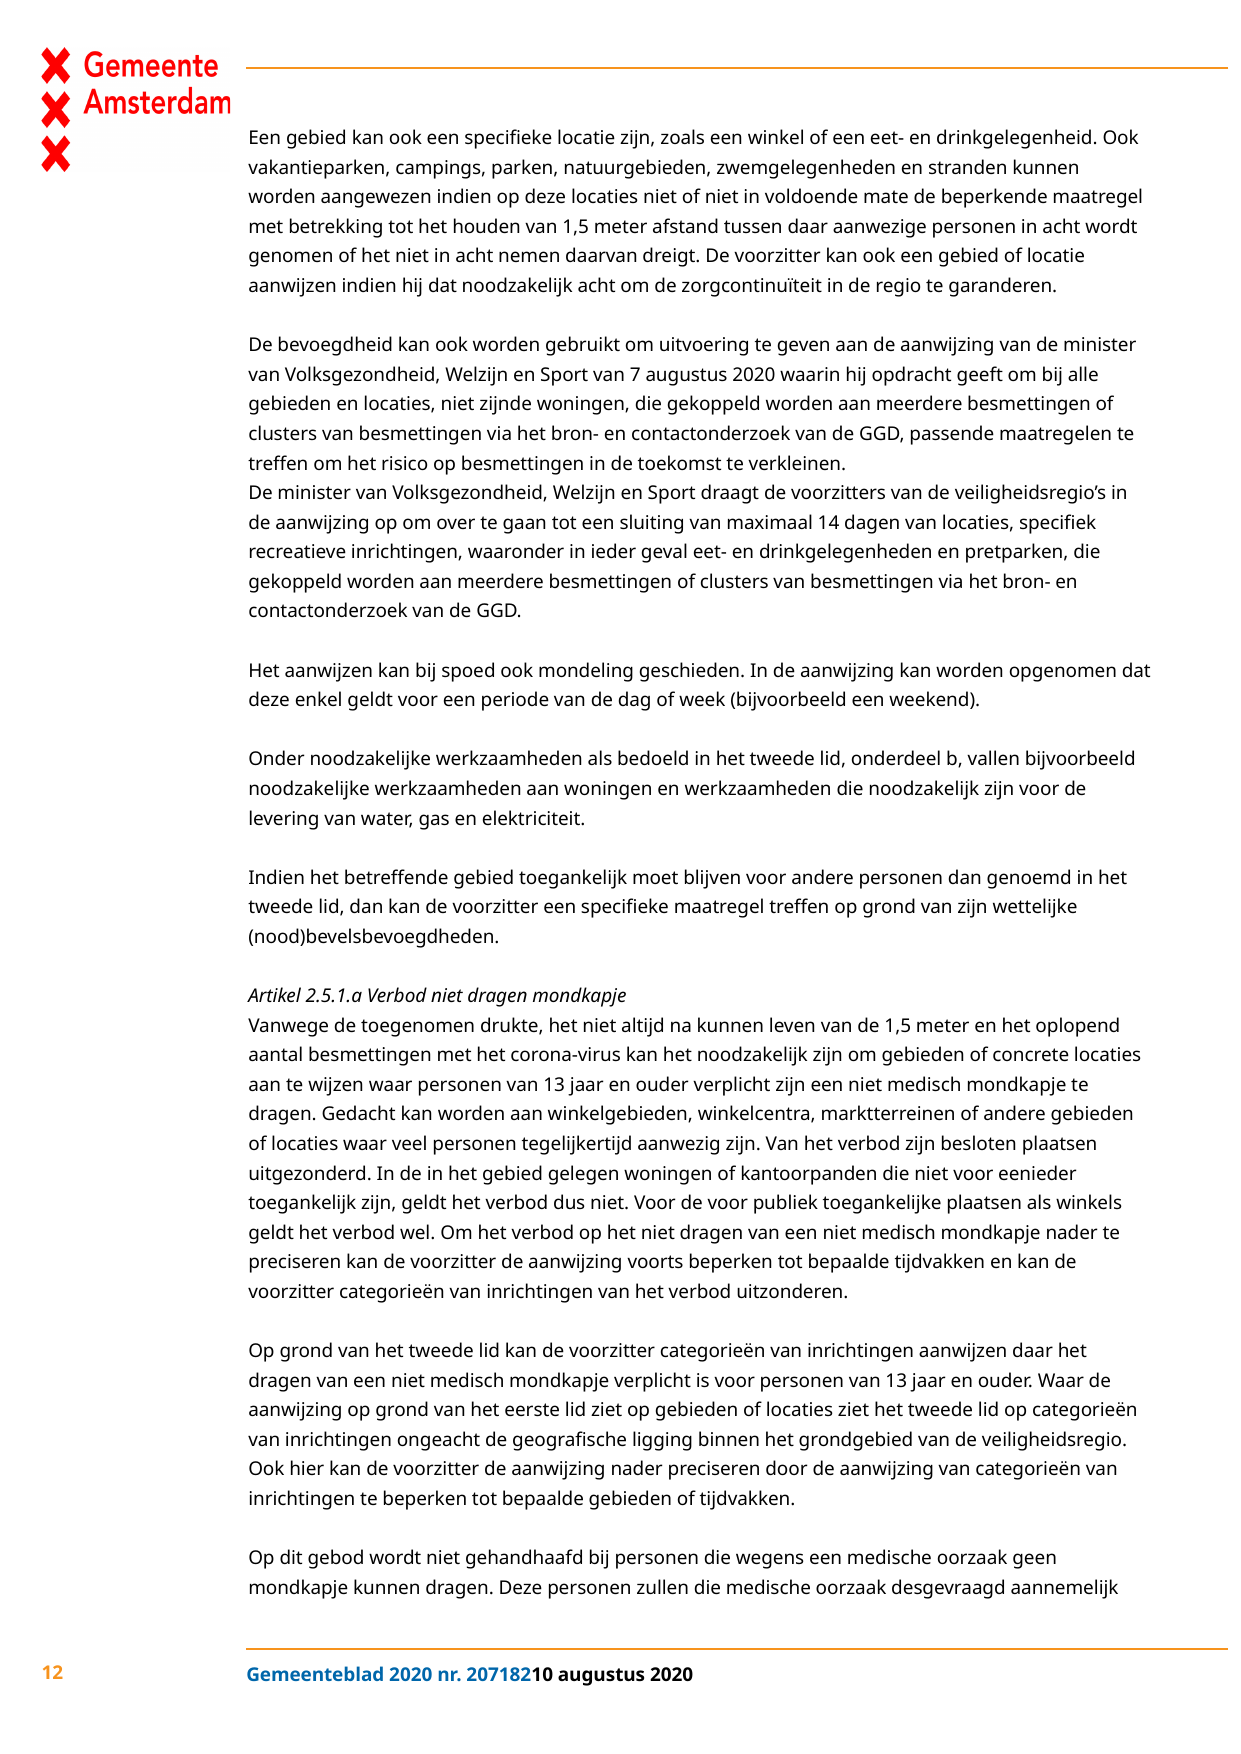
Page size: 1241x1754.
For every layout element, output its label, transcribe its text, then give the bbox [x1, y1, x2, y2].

text Artikel 2.5.1.a Verbod niet dragen mondkapje [248, 982, 1152, 1008]
text Indien het betreffende gebied toegankelijk moet blijven voor andere personen dan genoemd in het tweede lid, dan kan de voorzitter een specifieke maatregel treffen op grond van zijn wettelijke (nood)bevelsbevoegdheden. [248, 864, 1152, 949]
text De minister van Volksgezondheid, Welzijn en Sport draagt de voorzitters van de veiligheidsregio’s in de aanwijzing op om over te gaan tot een sluiting van maximaal 14 dagen van locaties, specifiek recreatieve inrichtingen, waaronder in ieder geval eet- en drinkgelegenheden en pretparken, die gekoppeld worden aan meerdere besmettingen of clusters van besmettingen via het bron- en contactonderzoek van de GGD. [248, 479, 1152, 623]
text Onder noodzakelijke werkzaamheden als bedoeld in het tweede lid, onderdeel b, vallen bijvoorbeeld noodzakelijke werkzaamheden aan woningen en werkzaamheden die noodzakelijk zijn voor de levering van water, gas en elektriciteit. [248, 746, 1152, 831]
text Een gebied kan ook een specifieke locatie zijn, zoals een winkel of een eet- en drinkgelegenheid. Ook vakantieparken, campings, parken, natuurgebieden, zwemgelegenheden en stranden kunnen worden aangewezen indien op deze locaties niet of niet in voldoende mate de beperkende maatregel met betrekking tot het houden van 1,5 meter afstand tussen daar aanwezige personen in acht wordt genomen of het niet in acht nemen daarvan dreigt. De voorzitter kan ook een gebied of locatie aanwijzen indien hij dat noodzakelijk acht om de zorgcontinuïteit in de regio te garanderen. [248, 124, 1152, 298]
text Het aanwijzen kan bij spoed ook mondeling geschieden. In de aanwijzing kan worden opgenomen dat deze enkel geldt voor een periode van de dag of week (bijvoorbeeld een weekend). [248, 657, 1152, 712]
text Vanwege de toegenomen drukte, het niet altijd na kunnen leven van de 1,5 meter en het oplopend aantal besmettingen met het corona-virus kan het noodzakelijk zijn om gebieden of concrete locaties aan te wijzen waar personen van 13 jaar en ouder verplicht zijn een niet medisch mondkapje te dragen. Gedacht kan worden aan winkelgebieden, winkelcentra, marktterreinen of andere gebieden of locaties waar veel personen tegelijkertijd aanwezig zijn. Van het verbod zijn besloten plaatsen uitgezonderd. In de in het gebied gelegen woningen of kantoorpanden die niet voor eenieder toegankelijk zijn, geldt het verbod dus niet. Voor de voor publiek toegankelijke plaatsen als winkels geldt het verbod wel. Om het verbod op het niet dragen van een niet medisch mondkapje nader te preciseren kan de voorzitter de aanwijzing voorts beperken tot bepaalde tijdvakken en kan de voorzitter categorieën van inrichtingen van het verbod uitzonderen. [248, 1012, 1152, 1304]
text De bevoegdheid kan ook worden gebruikt om uitvoering te geven aan de aanwijzing van de minister van Volksgezondheid, Welzijn en Sport van 7 augustus 2020 waarin hij opdracht geeft om bij alle gebieden en locaties, niet zijnde woningen, die gekoppeld worden aan meerdere besmettingen of clusters van besmettingen via het bron- en contactonderzoek van de GGD, passende maatregelen te treffen om het risico op besmettingen in de toekomst te verkleinen. [248, 331, 1152, 476]
picture [41, 47, 231, 172]
text Op grond van het tweede lid kan de voorzitter categorieën van inrichtingen aanwijzen daar het dragen van een niet medisch mondkapje verplicht is voor personen van 13 jaar en ouder. Waar de aanwijzing op grond van het eerste lid ziet op gebieden of locaties ziet het tweede lid op categorieën van inrichtingen ongeacht de geografische ligging binnen het grondgebied van de veiligheidsregio. Ook hier kan de voorzitter de aanwijzing nader preciseren door de aanwijzing van categorieën van inrichtingen te beperken tot bepaalde gebieden of tijdvakken. [248, 1337, 1152, 1511]
text Op dit gebod wordt niet gehandhaafd bij personen die wegens een medische oorzaak geen mondkapje kunnen dragen. Deze personen zullen die medische oorzaak desgevraagd aannemelijk [248, 1544, 1152, 1600]
